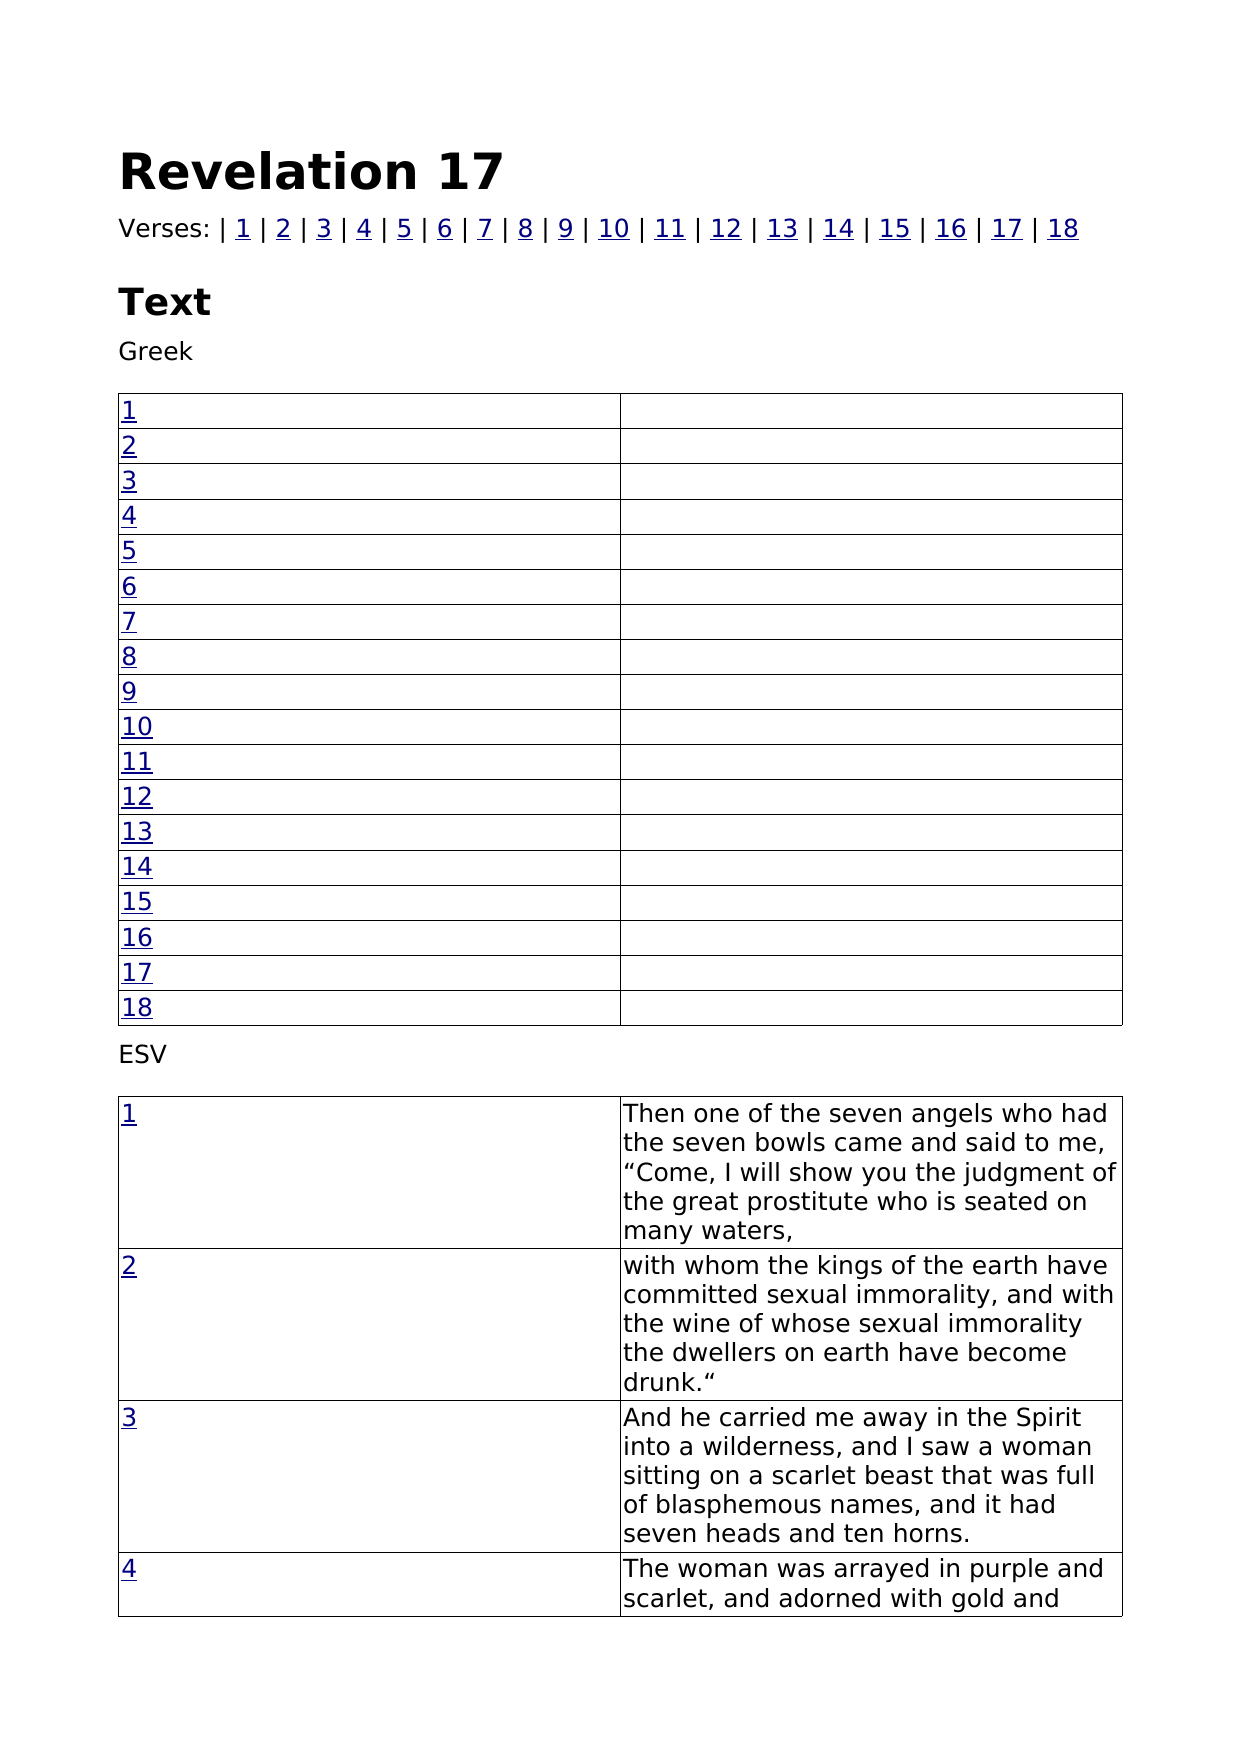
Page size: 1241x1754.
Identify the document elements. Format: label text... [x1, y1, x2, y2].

table_cell 11 [119, 745, 620, 779]
table_cell [621, 675, 1122, 709]
table_cell 10 [119, 710, 620, 744]
table_cell [621, 921, 1122, 955]
table_header [621, 394, 1122, 428]
table_cell The woman was arrayed in purple and scarlet, and adorned with gold and [621, 1553, 1122, 1616]
table_cell [621, 640, 1122, 674]
table_cell [621, 956, 1122, 990]
table_cell [621, 851, 1122, 884]
text ESV [118, 1040, 1122, 1069]
table_cell 2 [119, 429, 620, 463]
table_cell [621, 535, 1122, 569]
table_cell 17 [119, 956, 620, 990]
table_cell [621, 886, 1122, 920]
text Verses: | 1 | 2 | 3 | 4 | 5 | 6 | 7 | 8 | 9 | 10 | 11 | 12 | 13 | 14 | 15 | 16 | 17 | 18 [118, 214, 1122, 243]
table_cell [621, 605, 1122, 639]
table_header 1 [119, 394, 620, 428]
table_header Then one of the seven angels who had the seven bowls came and said to me, “Come, I will show you the judgment of the great prostitute who is seated on many waters, [621, 1097, 1122, 1248]
table_cell 18 [119, 991, 620, 1025]
table_cell 3 [119, 1401, 620, 1552]
table_cell 15 [119, 886, 620, 920]
table_header 1 [119, 1097, 620, 1248]
table_cell 3 [119, 464, 620, 498]
table_cell [621, 745, 1122, 779]
table_cell 4 [119, 500, 620, 533]
table_cell 2 [119, 1249, 620, 1400]
text Greek [118, 337, 1122, 366]
table_cell [621, 464, 1122, 498]
table_cell [621, 780, 1122, 814]
table_cell 16 [119, 921, 620, 955]
table_cell [621, 710, 1122, 744]
table_cell 9 [119, 675, 620, 709]
subtitle Revelation 17 [118, 143, 1122, 201]
table_cell 14 [119, 851, 620, 884]
table_cell 6 [119, 570, 620, 604]
table_cell 7 [119, 605, 620, 639]
table_cell 12 [119, 780, 620, 814]
table_cell with whom the kings of the earth have committed sexual immorality, and with the wine of whose sexual immorality the dwellers on earth have become drunk.“ [621, 1249, 1122, 1400]
subtitle Text [118, 281, 1122, 324]
table_cell 5 [119, 535, 620, 569]
table_cell And he carried me away in the Spirit into a wilderness, and I saw a woman sitting on a scarlet beast that was full of blasphemous names, and it had seven heads and ten horns. [621, 1401, 1122, 1552]
table_cell [621, 991, 1122, 1025]
table_cell [621, 500, 1122, 533]
table_cell 8 [119, 640, 620, 674]
table_cell [621, 429, 1122, 463]
table_cell [621, 570, 1122, 604]
table_cell [621, 815, 1122, 849]
table_cell 13 [119, 815, 620, 849]
table_cell 4 [119, 1553, 620, 1616]
